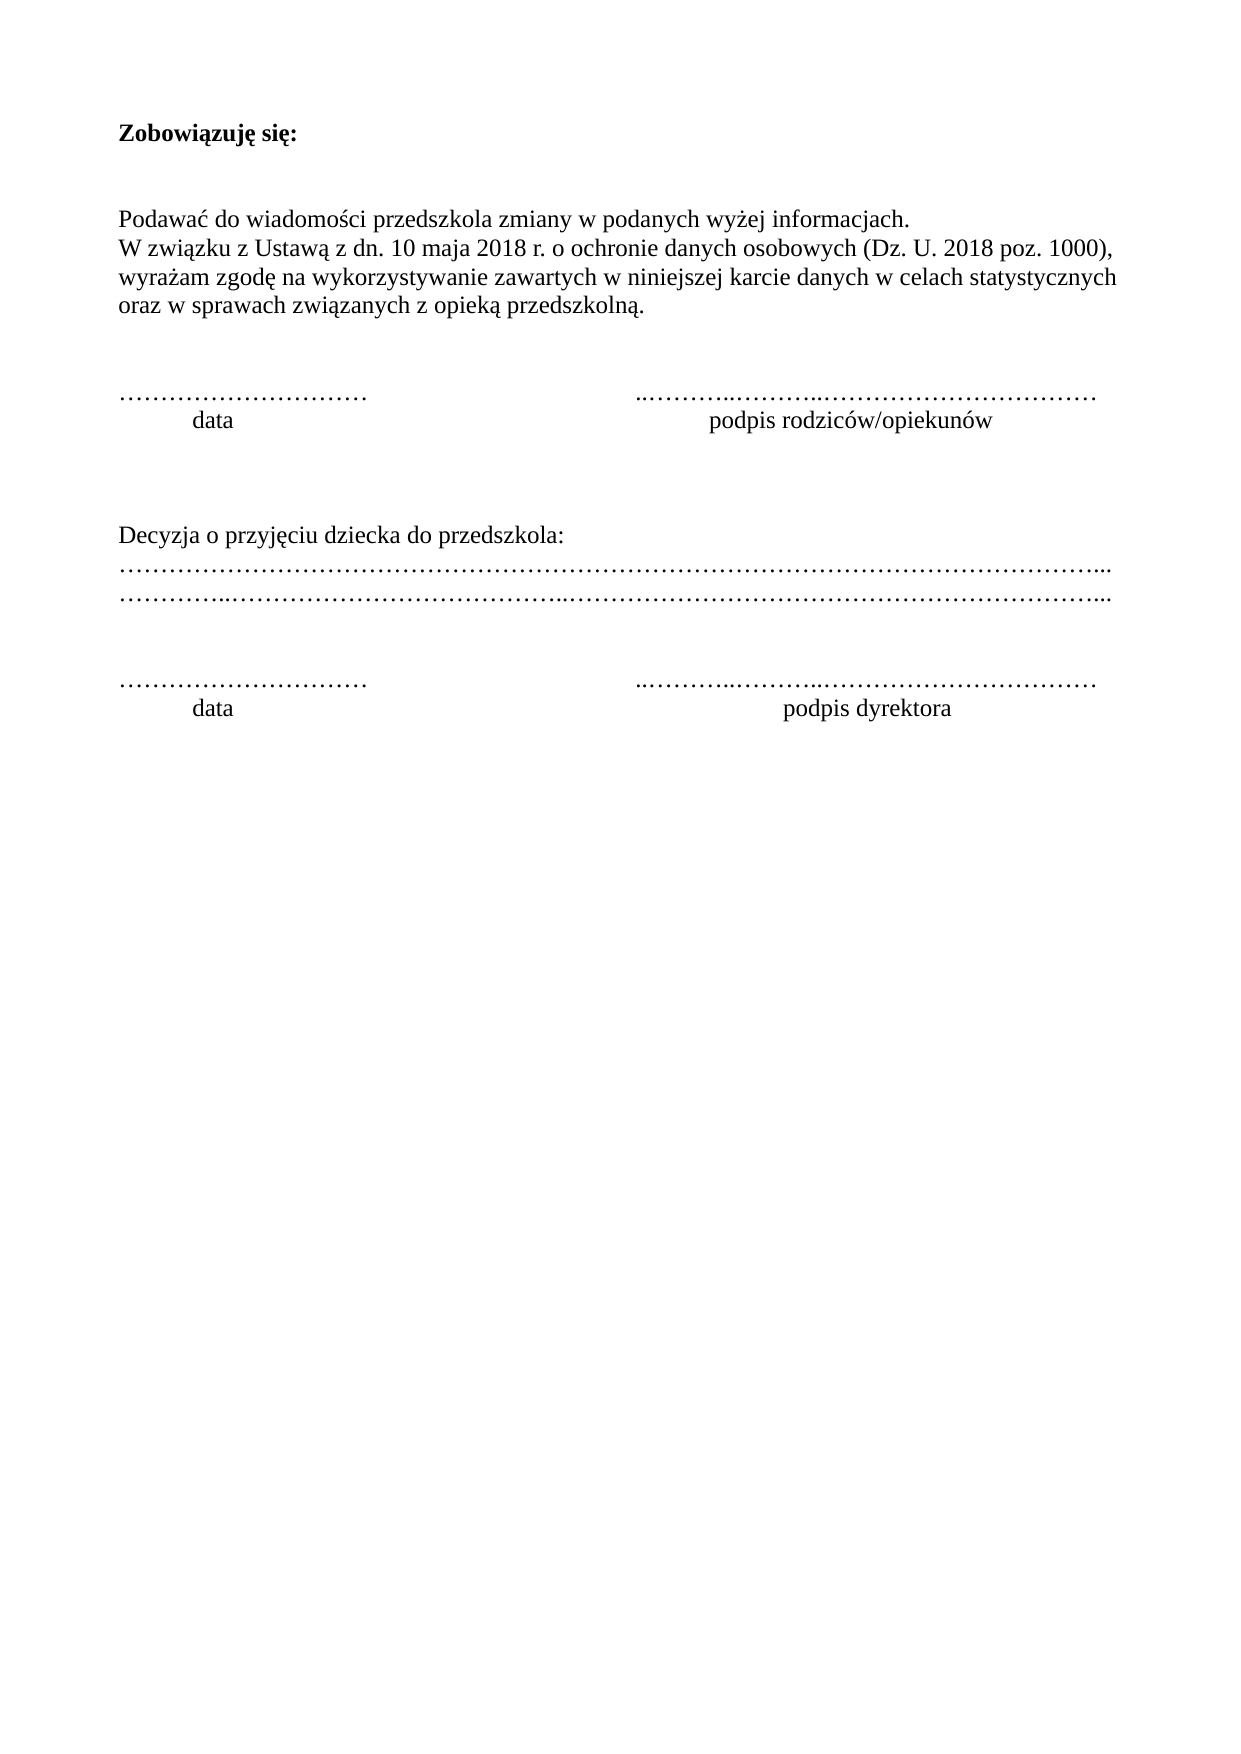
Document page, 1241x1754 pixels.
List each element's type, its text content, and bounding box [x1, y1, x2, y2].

text Zobowiązuję się: [118, 118, 1122, 147]
text Decyzja o przyjęciu dziecka do przedszkola: [118, 521, 1122, 549]
text ………………………… ..………..………..…………………………… [118, 664, 1122, 693]
text data podpis dyrektora [118, 693, 1122, 722]
text W związku z Ustawą z dn. 10 maja 2018 r. o ochronie danych osobowych (Dz. U. 2018 poz. 1000), wyrażam zgodę na wykorzystywanie zawartych w niniejszej karcie danych w celach statystycznych oraz w sprawach związanych z opieką przedszkolną. [118, 233, 1122, 319]
text data podpis rodziców/opiekunów [118, 406, 1122, 434]
text …………..…………………………………..………………………………………………………... [118, 578, 1122, 607]
text ………………………………………………………………………………………………………... [118, 549, 1122, 578]
text Podawać do wiadomości przedszkola zmiany w podanych wyżej informacjach. [118, 204, 1122, 233]
text ………………………… ..………..………..…………………………… [118, 377, 1122, 406]
